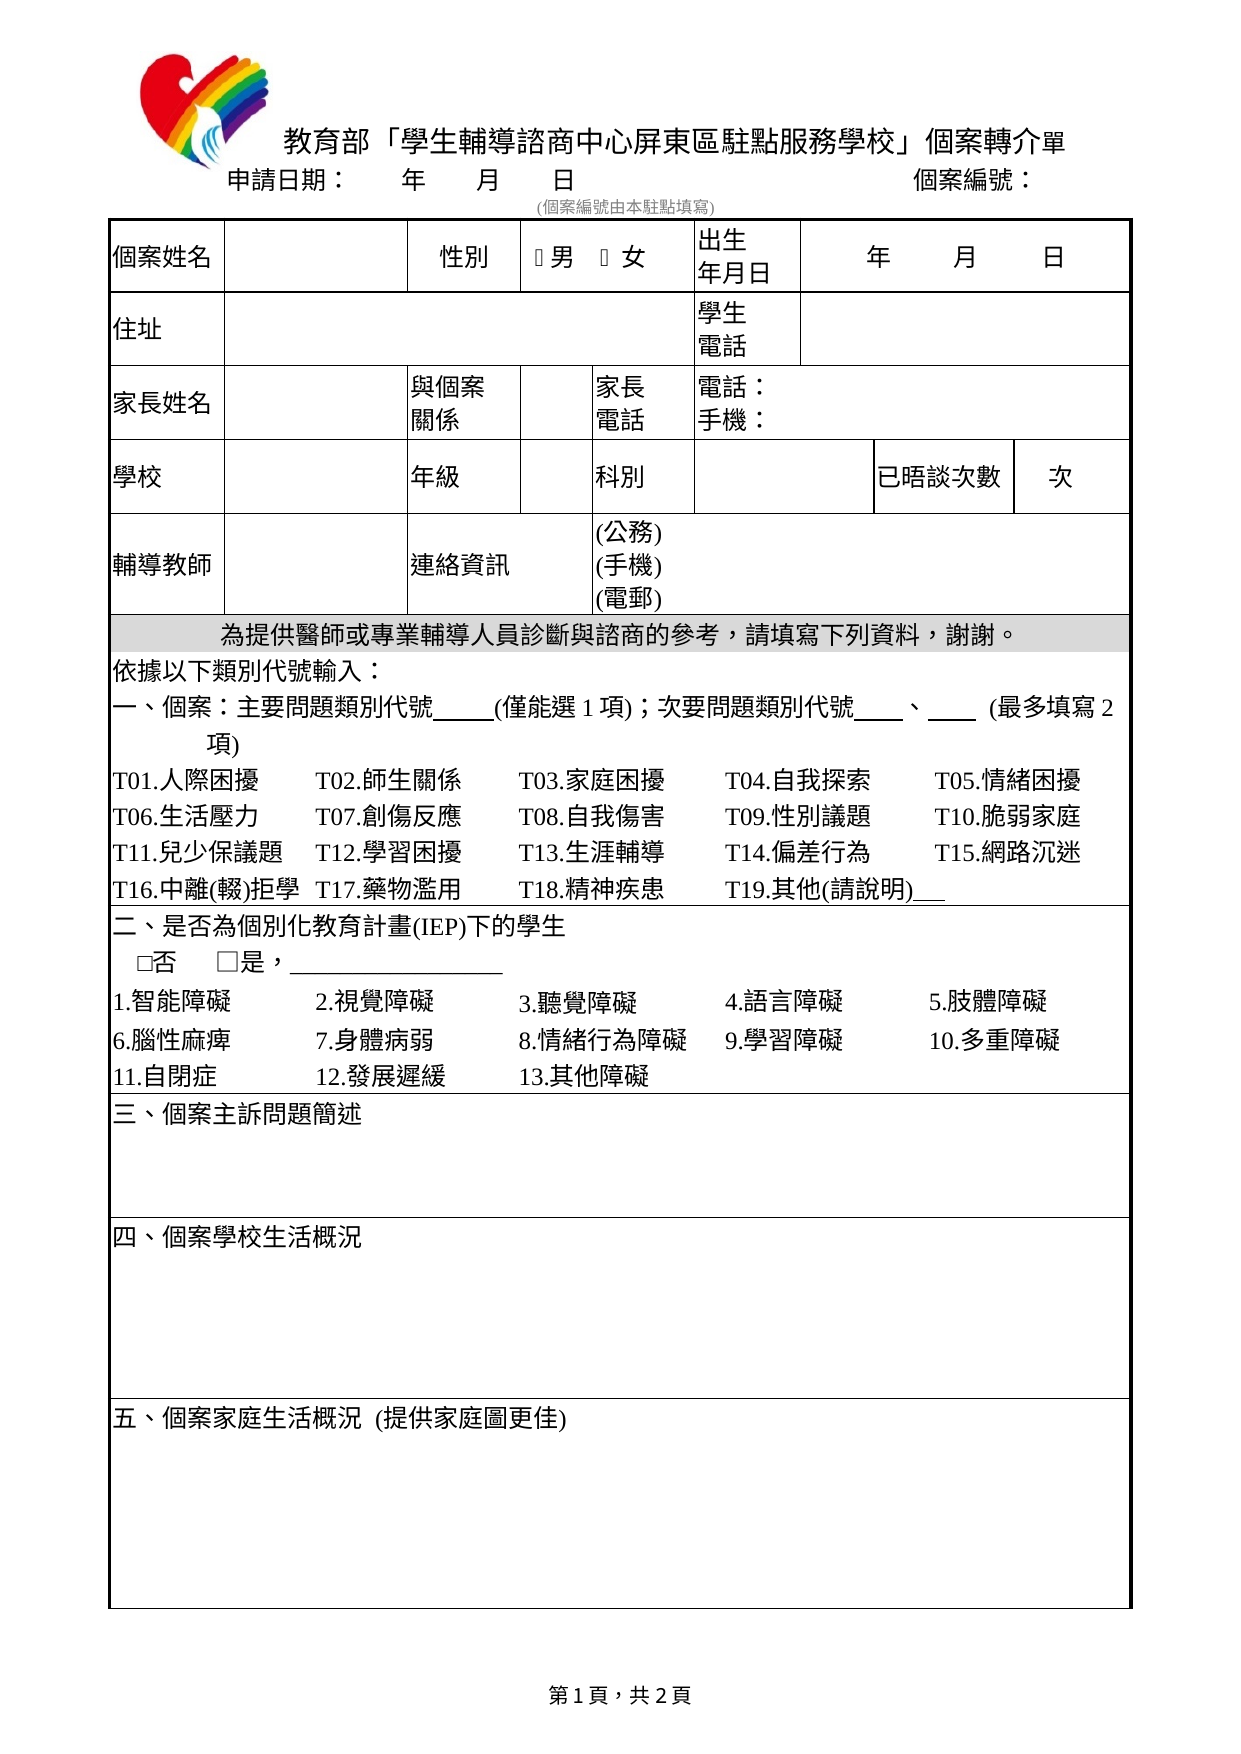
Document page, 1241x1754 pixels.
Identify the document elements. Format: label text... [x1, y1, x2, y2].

table_cell [521, 366, 592, 439]
table_cell T08.自我傷害 [515, 797, 722, 833]
table_cell T17.藥物濫用 [312, 869, 515, 905]
table_cell 次 [1015, 440, 1129, 513]
table_cell T06.生活壓力 [111, 797, 312, 833]
table_cell 2.視覺障礙 [312, 979, 515, 1021]
table_cell 13.其他障礙 [515, 1057, 1129, 1093]
table_cell 已晤談次數 [875, 440, 1013, 513]
table_cell T19.其他(請說明) [722, 869, 1129, 905]
text 教育部「學生輔導諮商中心屏東區駐點服務學校」個案轉介單 [274, 118, 1202, 160]
table_cell T16.中離(輟)拒學 [111, 869, 312, 905]
table_cell 學生 電話 [695, 293, 800, 365]
table_cell T12.學習困擾 [312, 833, 515, 869]
table_cell 學校 [111, 440, 224, 513]
table_header  男  女 [521, 221, 694, 291]
table_cell 12.發展遲緩 [312, 1057, 515, 1093]
table_cell [225, 293, 694, 365]
table_cell T18.精神疾患 [515, 869, 722, 905]
table_cell (公務) (手機) (電郵) [593, 514, 1129, 614]
table_cell [801, 293, 1129, 365]
table_cell 年級 [408, 440, 520, 513]
table_cell 11.自閉症 [111, 1057, 312, 1093]
table_cell 與個案 關係 [408, 366, 520, 439]
table_header [225, 221, 407, 291]
table_cell [225, 514, 407, 614]
table_cell T04.自我探索 [722, 760, 931, 797]
table_cell 4.語言障礙 [722, 979, 926, 1021]
table_cell 電話： 手機： [695, 366, 1129, 439]
table_cell 為提供醫師或專業輔導人員診斷與諮商的參考，請填寫下列資料，謝謝。 [111, 615, 1129, 652]
table_cell 住址 [111, 293, 224, 365]
table_cell [521, 440, 592, 513]
picture [136, 51, 274, 172]
table_cell 四、個案學校生活概況 [111, 1218, 1129, 1398]
table_cell T13.生涯輔導 [515, 833, 722, 869]
table_cell 5.肢體障礙 [926, 979, 1129, 1021]
table_cell 依據以下類別代號輸入： 一、個案：主要問題類別代號 (僅能選1項)；次要問題類別代號 、 (最多填寫2項) [111, 652, 1129, 760]
table_cell 3.聽覺障礙 [515, 979, 722, 1021]
table_cell T05.情緒困擾 [931, 760, 1129, 797]
table_cell 二、是否為個別化教育計畫(IEP)下的學生 □否 □是，_________________ [111, 906, 1129, 979]
table_cell 連絡資訊 [408, 514, 592, 614]
table_cell 6.腦性麻痺 [111, 1021, 312, 1057]
table_cell T14.偏差行為 [722, 833, 931, 869]
table_cell 1.智能障礙 [111, 979, 312, 1021]
table_header 性別 [408, 221, 520, 291]
table_cell T09.性別議題 [722, 797, 931, 833]
table_cell 輔導教師 [111, 514, 224, 614]
table_cell 科別 [593, 440, 694, 513]
table_cell [695, 440, 873, 513]
table_cell 家長姓名 [111, 366, 224, 439]
table_cell T15.網路沉迷 [931, 833, 1129, 869]
table_cell 三、個案主訴問題簡述 [111, 1094, 1129, 1217]
table_cell 7.身體病弱 [312, 1021, 515, 1057]
text 申請日期： 年 月 日 個案編號： [226, 160, 1202, 197]
text (個案編號由本駐點填寫) [187, 197, 1202, 217]
table_cell [225, 366, 407, 439]
table_cell T10.脆弱家庭 [931, 797, 1129, 833]
table_cell T07.創傷反應 [312, 797, 515, 833]
table_header 年 月 日 [801, 221, 1129, 291]
table_header 個案姓名 [111, 221, 224, 291]
table_cell T11.兒少保議題 [111, 833, 312, 869]
table_cell 10.多重障礙 [926, 1021, 1129, 1057]
table_cell T01.人際困擾 [111, 760, 312, 797]
table_cell 家長 電話 [593, 366, 694, 439]
table_cell T03.家庭困擾 [515, 760, 722, 797]
table_header 出生 年月日 [695, 221, 800, 291]
table_cell [225, 440, 407, 513]
table_cell T02.師生關係 [312, 760, 515, 797]
table_cell 9.學習障礙 [722, 1021, 926, 1057]
table_cell 8.情緒行為障礙 [515, 1021, 722, 1057]
table_cell 五、個案家庭生活概況 (提供家庭圖更佳) [111, 1399, 1129, 1607]
